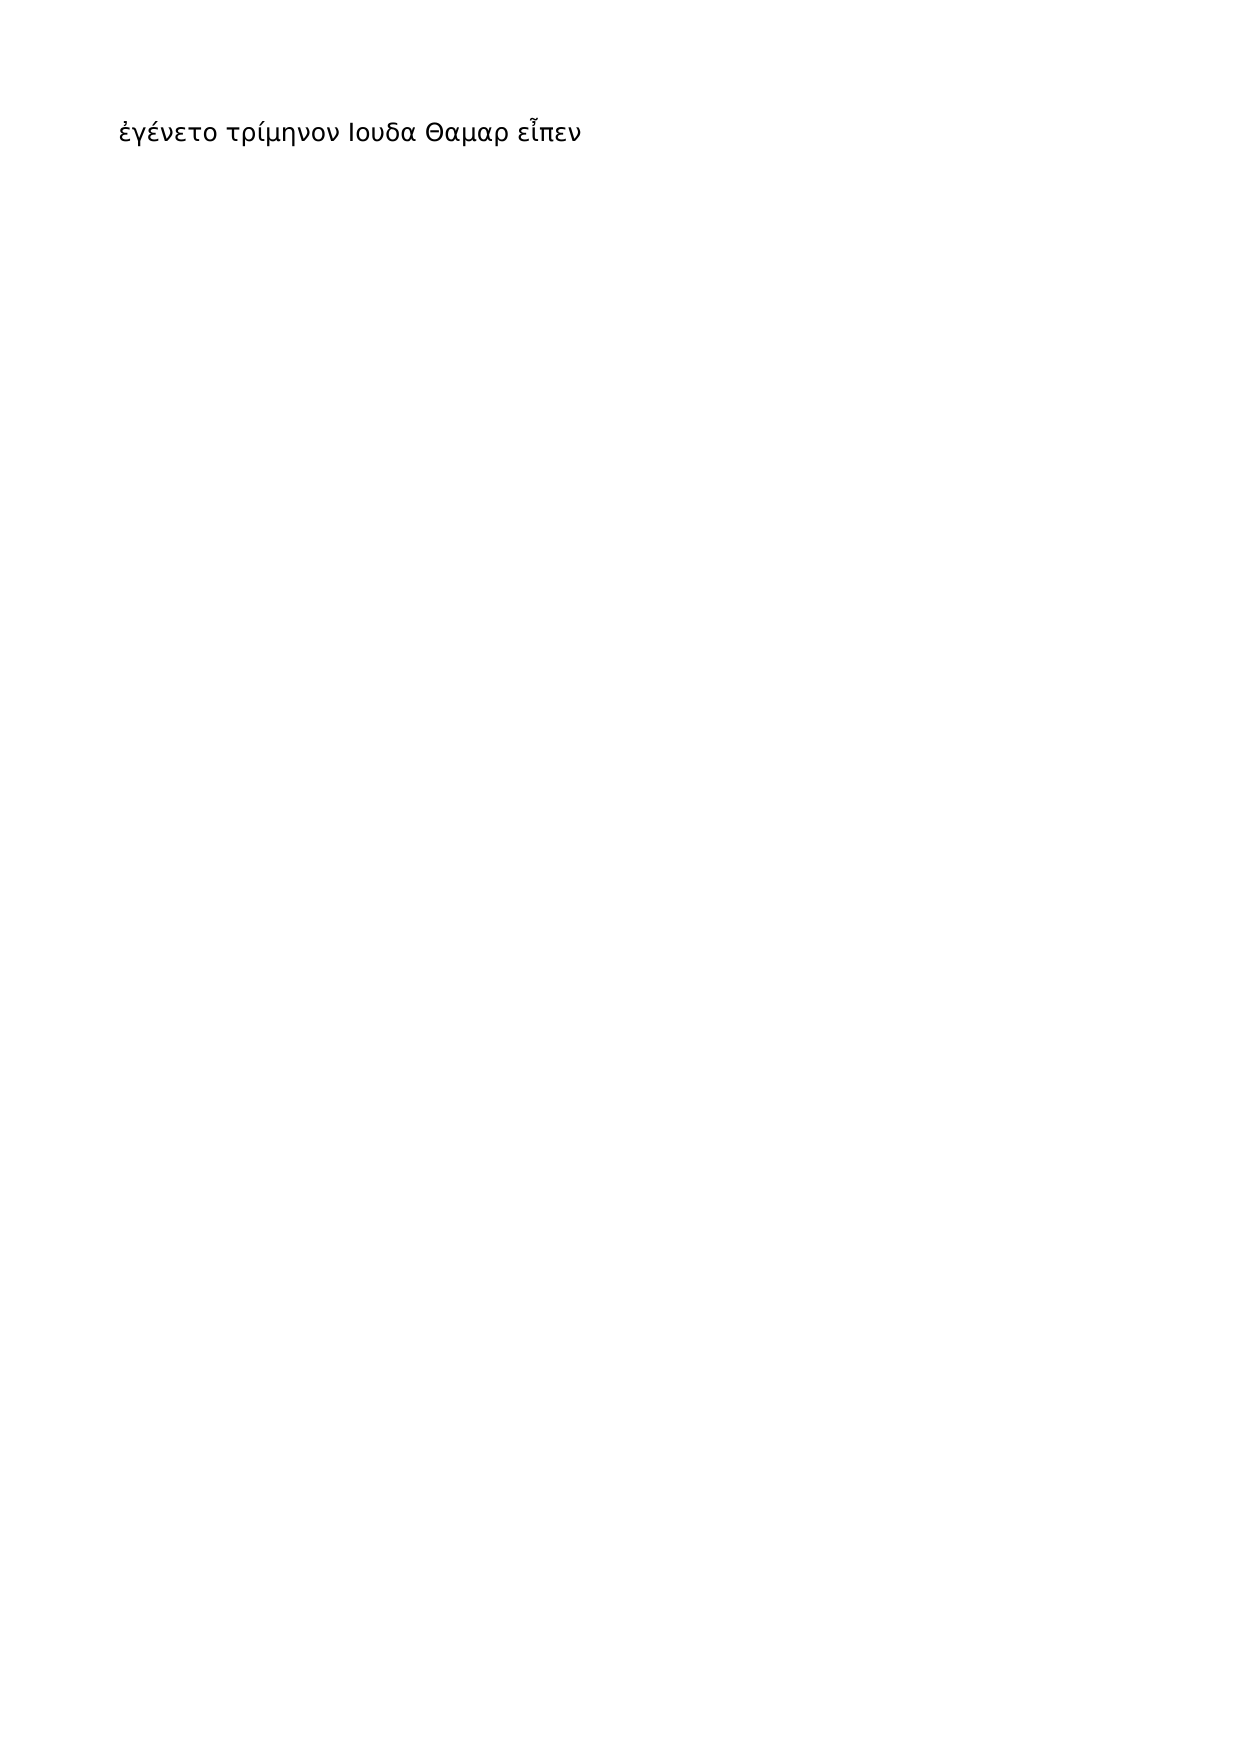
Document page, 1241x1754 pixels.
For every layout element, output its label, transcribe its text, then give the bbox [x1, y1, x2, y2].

text ἐγένετο τρίμηνον Ιουδα Θαμαρ εἶπεν [118, 118, 1122, 147]
